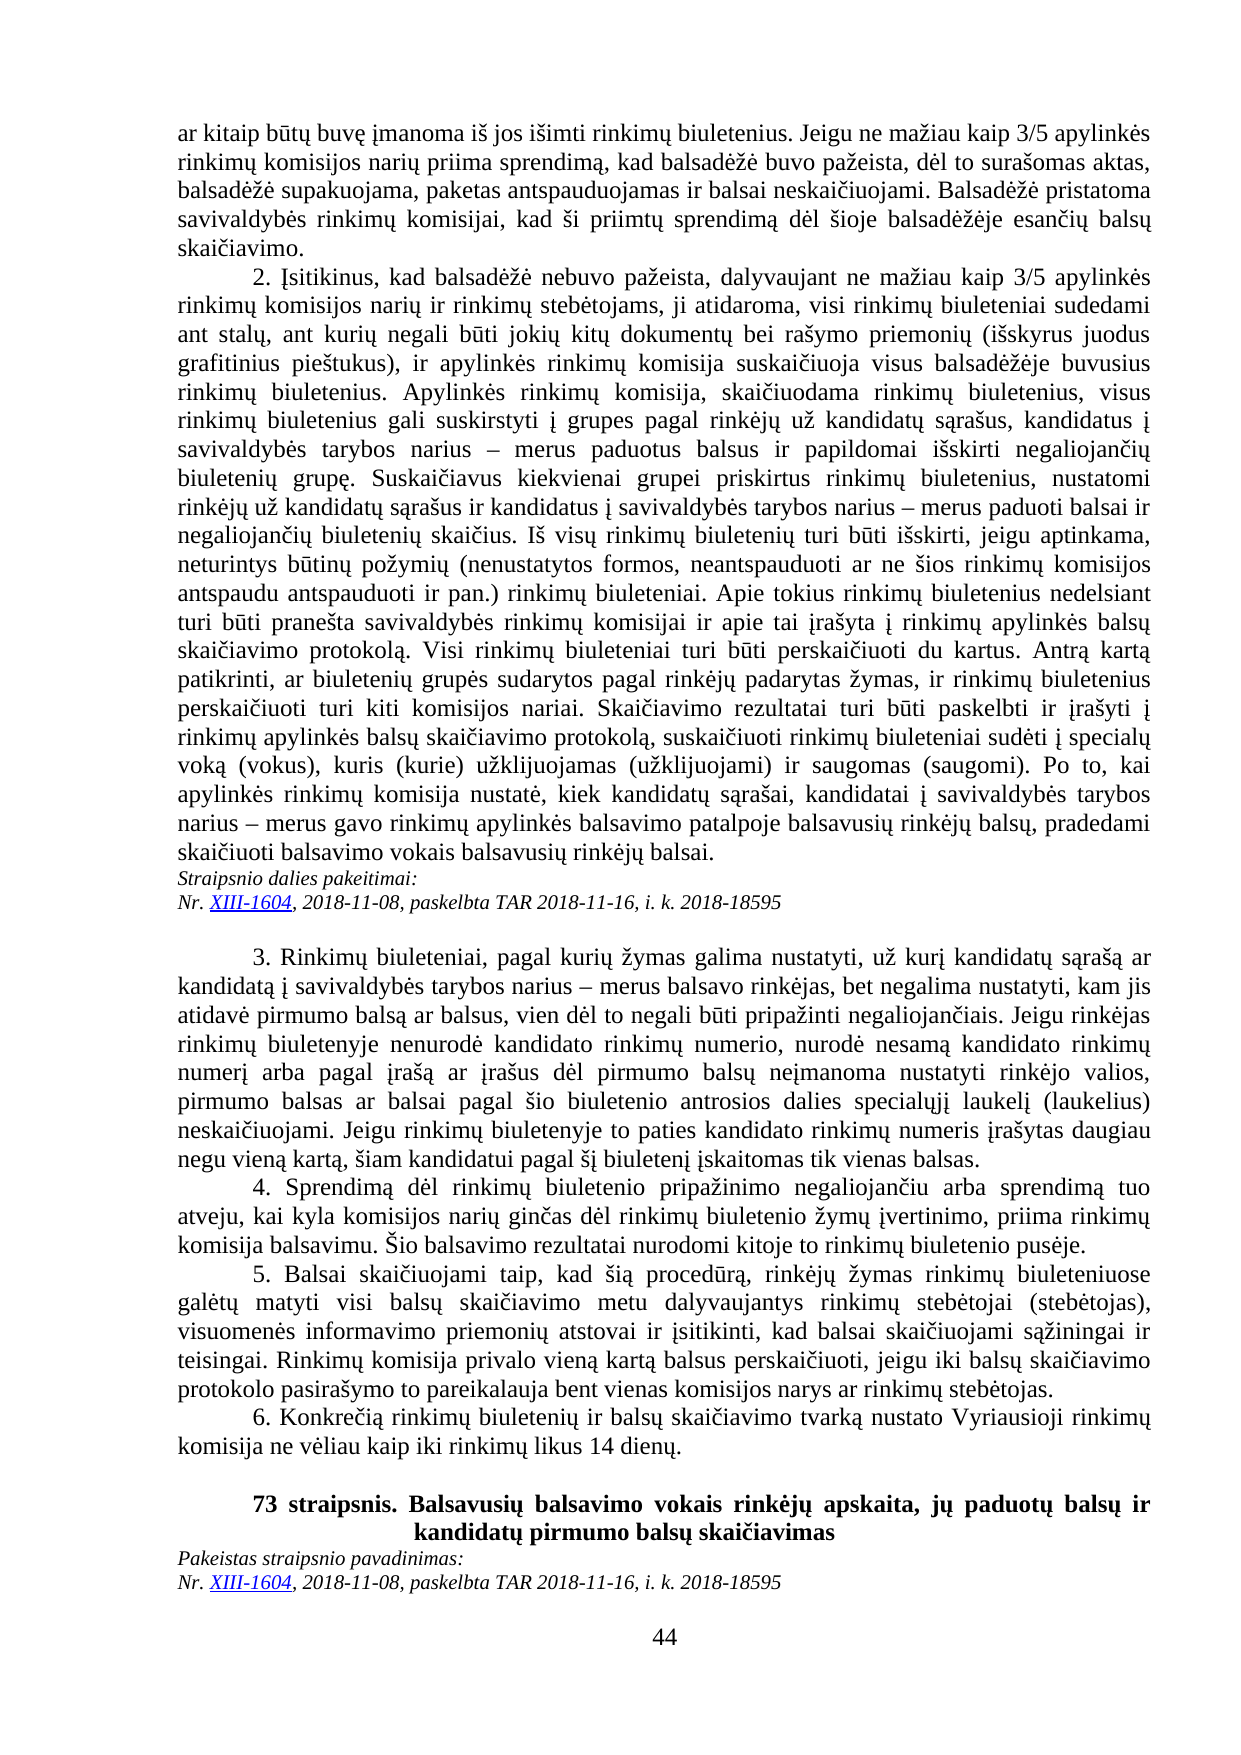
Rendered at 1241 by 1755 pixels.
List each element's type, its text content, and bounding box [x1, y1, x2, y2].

text 4. Sprendimą dėl rinkimų biuletenio pripažinimo negaliojančiu arba sprendimą tuo atveju, kai kyla komisijos narių ginčas dėl rinkimų biuletenio žymų įvertinimo, priima rinkimų komisija balsavimu. Šio balsavimo rezultatai nurodomi kitoje to rinkimų biuletenio pusėje. [177, 1172, 1152, 1259]
text Nr. XIII-1604, 2018-11-08, paskelbta TAR 2018-11-16, i. k. 2018-18595 [177, 1570, 1152, 1594]
text 6. Konkrečią rinkimų biuletenių ir balsų skaičiavimo tvarką nustato Vyriausioji rinkimų komisija ne vėliau kaip iki rinkimų likus 14 dienų. [177, 1402, 1152, 1460]
text Pakeistas straipsnio pavadinimas: [177, 1546, 1152, 1570]
text Straipsnio dalies pakeitimai: [177, 866, 1152, 890]
text 2. Įsitikinus, kad balsadėžė nebuvo pažeista, dalyvaujant ne mažiau kaip 3/5 apylinkės rinkimų komisijos narių ir rinkimų stebėtojams, ji atidaroma, visi rinkimų biuleteniai sudedami ant stalų, ant kurių negali būti jokių kitų dokumentų bei rašymo priemonių (išskyrus juodus grafitinius pieštukus), ir apylinkės rinkimų komisija suskaičiuoja visus balsadėžėje buvusius rinkimų biuletenius. Apylinkės rinkimų komisija, skaičiuodama rinkimų biuletenius, visus rinkimų biuletenius gali suskirstyti į grupes pagal rinkėjų už kandidatų sąrašus, kandidatus į savivaldybės tarybos narius – merus paduotus balsus ir papildomai išskirti negaliojančių biuletenių grupę. Suskaičiavus kiekvienai grupei priskirtus rinkimų biuletenius, nustatomi rinkėjų už kandidatų sąrašus ir kandidatus į savivaldybės tarybos narius – merus paduoti balsai ir negaliojančių biuletenių skaičius. Iš visų rinkimų biuletenių turi būti išskirti, jeigu aptinkama, neturintys būtinų požymių (nenustatytos formos, neantspauduoti ar ne šios rinkimų komisijos antspaudu antspauduoti ir pan.) rinkimų biuleteniai. Apie tokius rinkimų biuletenius nedelsiant turi būti pranešta savivaldybės rinkimų komisijai ir apie tai įrašyta į rinkimų apylinkės balsų skaičiavimo protokolą. Visi rinkimų biuleteniai turi būti perskaičiuoti du kartus. Antrą kartą patikrinti, ar biuletenių grupės sudarytos pagal rinkėjų padarytas žymas, ir rinkimų biuletenius perskaičiuoti turi kiti komisijos nariai. Skaičiavimo rezultatai turi būti paskelbti ir įrašyti į rinkimų apylinkės balsų skaičiavimo protokolą, suskaičiuoti rinkimų biuleteniai sudėti į specialų voką (vokus), kuris (kurie) užklijuojamas (užklijuojami) ir saugomas (saugomi). Po to, kai apylinkės rinkimų komisija nustatė, kiek kandidatų sąrašai, kandidatai į savivaldybės tarybos narius – merus gavo rinkimų apylinkės balsavimo patalpoje balsavusių rinkėjų balsų, pradedami skaičiuoti balsavimo vokais balsavusių rinkėjų balsai. [177, 262, 1152, 866]
text 5. Balsai skaičiuojami taip, kad šią procedūrą, rinkėjų žymas rinkimų biuleteniuose galėtų matyti visi balsų skaičiavimo metu dalyvaujantys rinkimų stebėtojai (stebėtojas), visuomenės informavimo priemonių atstovai ir įsitikinti, kad balsai skaičiuojami sąžiningai ir teisingai. Rinkimų komisija privalo vieną kartą balsus perskaičiuoti, jeigu iki balsų skaičiavimo protokolo pasirašymo to pareikalauja bent vienas komisijos narys ar rinkimų stebėtojas. [177, 1259, 1152, 1402]
text Nr. XIII-1604, 2018-11-08, paskelbta TAR 2018-11-16, i. k. 2018-18595 [177, 890, 1152, 914]
text ar kitaip būtų buvę įmanoma iš jos išimti rinkimų biuletenius. Jeigu ne mažiau kaip 3/5 apylinkės rinkimų komisijos narių priima sprendimą, kad balsadėžė buvo pažeista, dėl to surašomas aktas, balsadėžė supakuojama, paketas antspauduojamas ir balsai neskaičiuojami. Balsadėžė pristatoma savivaldybės rinkimų komisijai, kad ši priimtų sprendimą dėl šioje balsadėžėje esančių balsų skaičiavimo. [177, 118, 1152, 262]
text 3. Rinkimų biuleteniai, pagal kurių žymas galima nustatyti, už kurį kandidatų sąrašą ar kandidatą į savivaldybės tarybos narius – merus balsavo rinkėjas, bet negalima nustatyti, kam jis atidavė pirmumo balsą ar balsus, vien dėl to negali būti pripažinti negaliojančiais. Jeigu rinkėjas rinkimų biuletenyje nenurodė kandidato rinkimų numerio, nurodė nesamą kandidato rinkimų numerį arba pagal įrašą ar įrašus dėl pirmumo balsų neįmanoma nustatyti rinkėjo valios, pirmumo balsas ar balsai pagal šio biuletenio antrosios dalies specialųjį laukelį (laukelius) neskaičiuojami. Jeigu rinkimų biuletenyje to paties kandidato rinkimų numeris įrašytas daugiau negu vieną kartą, šiam kandidatui pagal šį biuletenį įskaitomas tik vienas balsas. [177, 942, 1152, 1172]
text 73 straipsnis. Balsavusių balsavimo vokais rinkėjų apskaita, jų paduotų balsų ir kandidatų pirmumo balsų skaičiavimas [252, 1489, 1152, 1546]
